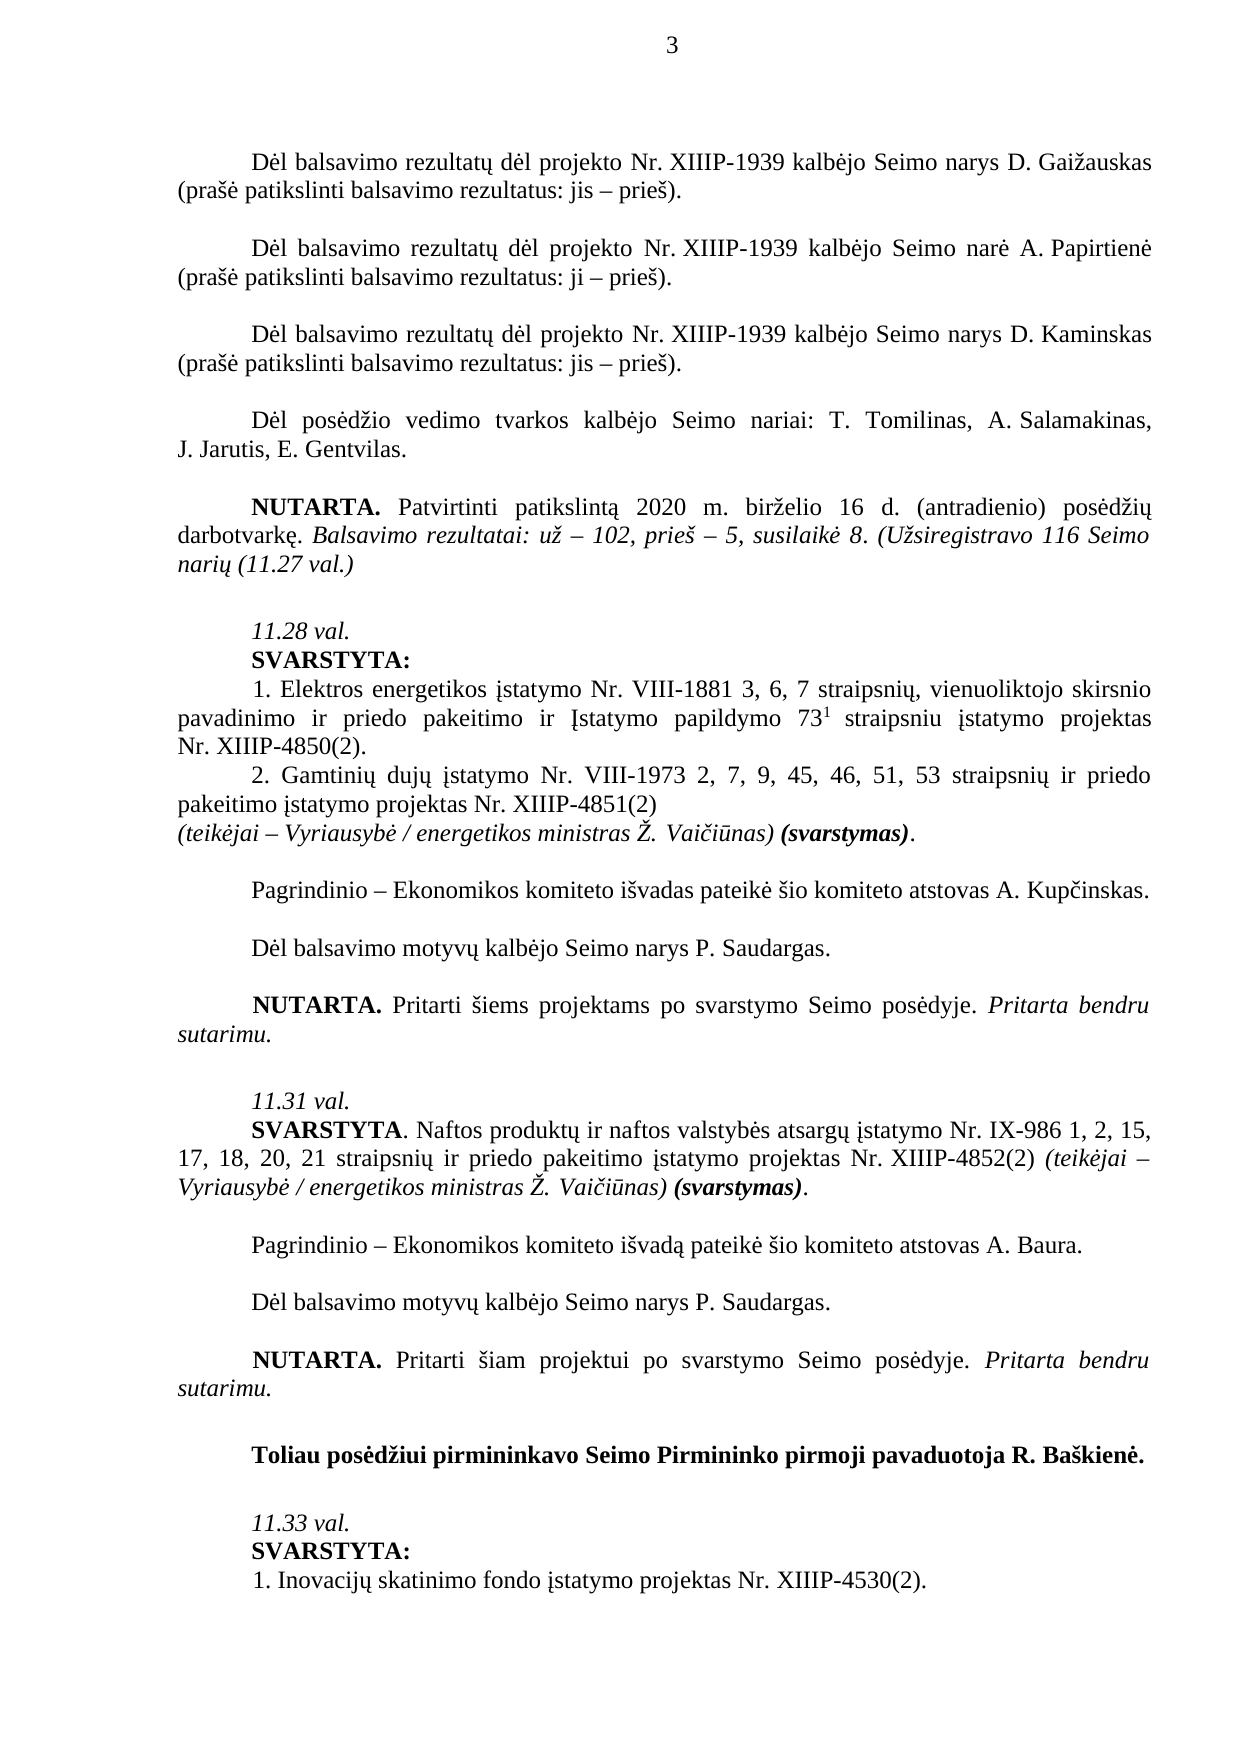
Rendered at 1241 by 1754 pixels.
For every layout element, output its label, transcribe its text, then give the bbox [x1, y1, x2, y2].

text SVARSTYTA. Naftos produktų ir naftos valstybės atsargų įstatymo Nr. IX-986 1, 2, 15, 17, 18, 20, 21 straipsnių ir priedo pakeitimo įstatymo projektas Nr. XIIIP-4852(2) (teikėjai – Vyriausybė / energetikos ministras Ž. Vaičiūnas) (svarstymas). [177, 1115, 1152, 1201]
text Dėl balsavimo motyvų kalbėjo Seimo narys P. Saudargas. [177, 1287, 1152, 1316]
text NUTARTA. Pritarti šiems projektams po svarstymo Seimo posėdyje. Pritarta bendru sutarimu. [177, 990, 1152, 1048]
text NUTARTA. Pritarti šiam projektui po svarstymo Seimo posėdyje. Pritarta bendru sutarimu. [177, 1345, 1152, 1402]
text 1. Elektros energetikos įstatymo Nr. VIII-1881 3, 6, 7 straipsnių, vienuoliktojo skirsnio pavadinimo ir priedo pakeitimo ir Įstatymo papildymo 731 straipsniu įstatymo projektas Nr. XIIIP-4850(2). [177, 674, 1152, 760]
text 11.31 val. [177, 1086, 1152, 1115]
text Dėl balsavimo rezultatų dėl projekto Nr. XIIIP-1939 kalbėjo Seimo narys D. Gaižauskas (prašė patikslinti balsavimo rezultatus: jis – prieš). [177, 147, 1152, 204]
text (teikėjai – Vyriausybė / energetikos ministras Ž. Vaičiūnas) (svarstymas). [177, 818, 1152, 846]
text Dėl balsavimo rezultatų dėl projekto Nr. XIIIP-1939 kalbėjo Seimo narė A. Papirtienė (prašė patikslinti balsavimo rezultatus: ji – prieš). [177, 233, 1152, 291]
text Toliau posėdžiui pirmininkavo Seimo Pirmininko pirmoji pavaduotoja R. Baškienė. [177, 1441, 1152, 1469]
text Dėl balsavimo rezultatų dėl projekto Nr. XIIIP-1939 kalbėjo Seimo narys D. Kaminskas (prašė patikslinti balsavimo rezultatus: jis – prieš). [177, 319, 1152, 377]
text Pagrindinio – Ekonomikos komiteto išvadas pateikė šio komiteto atstovas A. Kupčinskas. [177, 875, 1152, 904]
text Dėl posėdžio vedimo tvarkos kalbėjo Seimo nariai: T. Tomilinas, A. Salamakinas, J. Jarutis, E. Gentvilas. [177, 406, 1152, 463]
text 11.33 val. [177, 1508, 1152, 1536]
text Dėl balsavimo motyvų kalbėjo Seimo narys P. Saudargas. [177, 933, 1152, 961]
text 2. Gamtinių dujų įstatymo Nr. VIII-1973 2, 7, 9, 45, 46, 51, 53 straipsnių ir priedo pakeitimo įstatymo projektas Nr. XIIIP-4851(2) [177, 760, 1152, 818]
text SVARSTYTA: [177, 1536, 1152, 1565]
text NUTARTA. Patvirtinti patikslintą 2020 m. birželio 16 d. (antradienio) posėdžių darbotvarkę. Balsavimo rezultatai: už – 102, prieš – 5, susilaikė 8. (Užsiregistravo 116 Seimo narių (11.27 val.) [177, 492, 1152, 578]
text 11.28 val. [177, 616, 1152, 645]
text Pagrindinio – Ekonomikos komiteto išvadą pateikė šio komiteto atstovas A. Baura. [177, 1230, 1152, 1258]
text SVARSTYTA: [177, 645, 1152, 674]
text 1. Inovacijų skatinimo fondo įstatymo projektas Nr. XIIIP-4530(2). [177, 1565, 1152, 1594]
